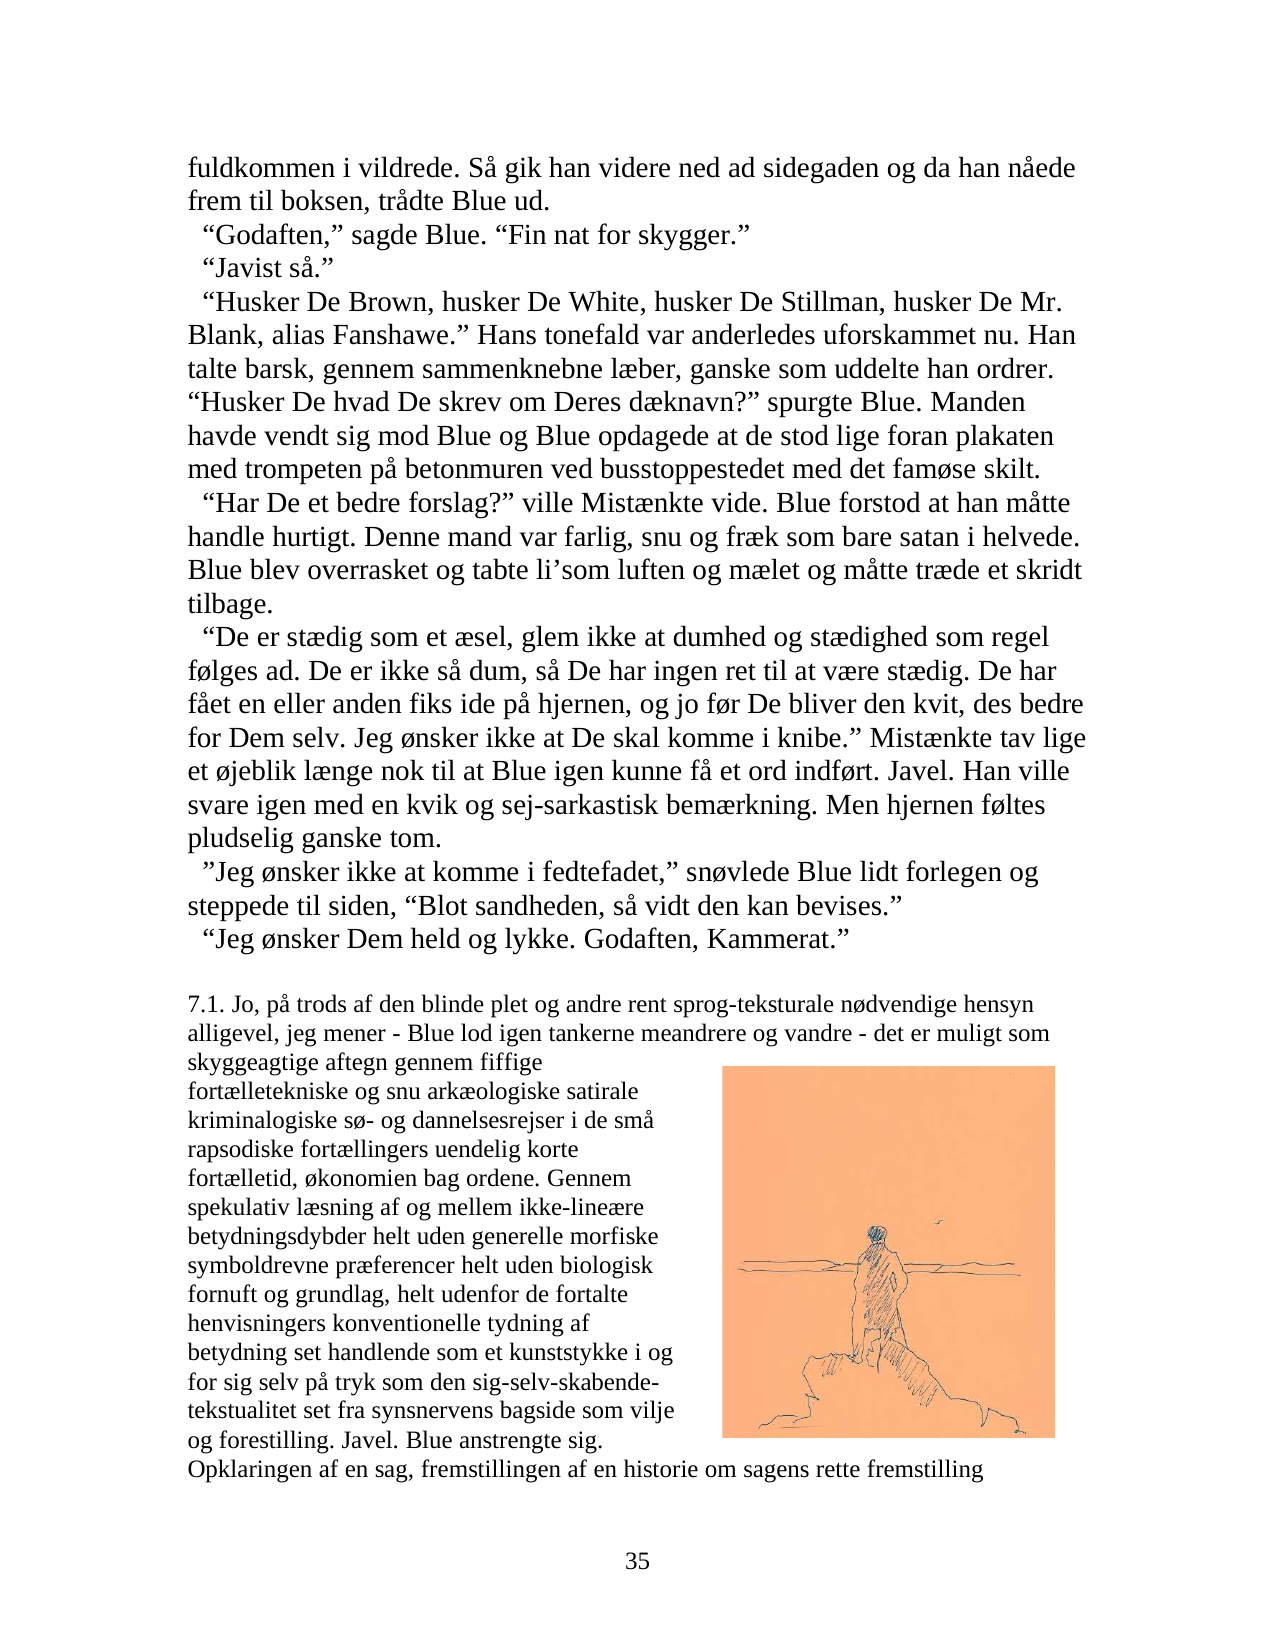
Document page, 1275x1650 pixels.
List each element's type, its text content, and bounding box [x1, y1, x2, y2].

picture [722, 1066, 1055, 1438]
text “Husker De hvad De skrev om Deres dæknavn?” spurgte Blue. Manden havde vendt sig mod Blue og Blue opdagede at de stod lige foran plakaten med trompeten på betonmuren ved busstoppestedet med det famøse skilt. [187, 385, 1088, 485]
text fuldkommen i vildrede. Så gik han videre ned ad sidegaden og da han nåede frem til boksen, trådte Blue ud. [187, 150, 1088, 217]
text “Jeg ønsker Dem held og lykke. Godaften, Kammerat.” [187, 921, 1088, 955]
table_header [694, 1058, 1088, 1448]
text “De er stædig som et æsel, glem ikke at dumhed og stædighed som regel følges ad. De er ikke så dum, så De har ingen ret til at være stædig. De har fået en eller anden fiks ide på hjernen, og jo før De bliver den kvit, des bedre for Dem selv. Jeg ønsker ikke at De skal komme i knibe.” Mistænkte tav lige et øjeblik længe nok til at Blue igen kunne få et ord indført. Javel. Han ville svare igen med en kvik og sej-sarkastisk bemærkning. Men hjernen føltes pludselig ganske tom. [187, 619, 1088, 854]
text “Javist så.” [187, 251, 1088, 284]
text “Har De et bedre forslag?” ville Mistænkte vide. Blue forstod at han måtte handle hurtigt. Denne mand var farlig, snu og fræk som bare satan i helvede. Blue blev overrasket og tabte li’som luften og mælet og måtte træde et skridt tilbage. [187, 485, 1088, 619]
text “Husker De Brown, husker De White, husker De Stillman, husker De Mr. Blank, alias Fanshawe.” Hans tonefald var anderledes uforskammet nu. Han talte barsk, gennem sammenknebne læber, ganske som uddelte han ordrer. [187, 284, 1088, 385]
text “Godaften,” sagde Blue. “Fin nat for skygger.” [187, 217, 1088, 251]
text ”Jeg ønsker ikke at komme i fedtefadet,” snøvlede Blue lidt forlegen og steppede til siden, “Blot sandheden, så vidt den kan bevises.” [187, 854, 1088, 921]
text 7.1. Jo, på trods af den blinde plet og andre rent sprog-teksturale nødvendige hensyn alligevel, jeg mener - Blue lod igen tankerne meandrere og vandre - det er muligt som skyggeagtige aftegn gennem fiffige fortælletekniske og snu arkæologiske satirale kriminalogiske sø- og dannelsesrejser i de små rapsodiske fortællingers uendelig korte fortælletid, økonomien bag ordene. Gennem spekulativ læsning af og mellem ikke-lineære betydningsdybder helt uden generelle morfiske symboldrevne præferencer helt uden biologisk fornuft og grundlag, helt udenfor de fortalte henvisningers konventionelle tydning af betydning set handlende som et kunststykke i og for sig selv på tryk som den sig-selv-skabende-tekstualitet set fra synsnervens bagside som vilje og forestilling. Javel. Blue anstrengte sig. Opklaringen af en sag, fremstillingen af en historie om sagens rette fremstilling [187, 988, 1088, 1483]
